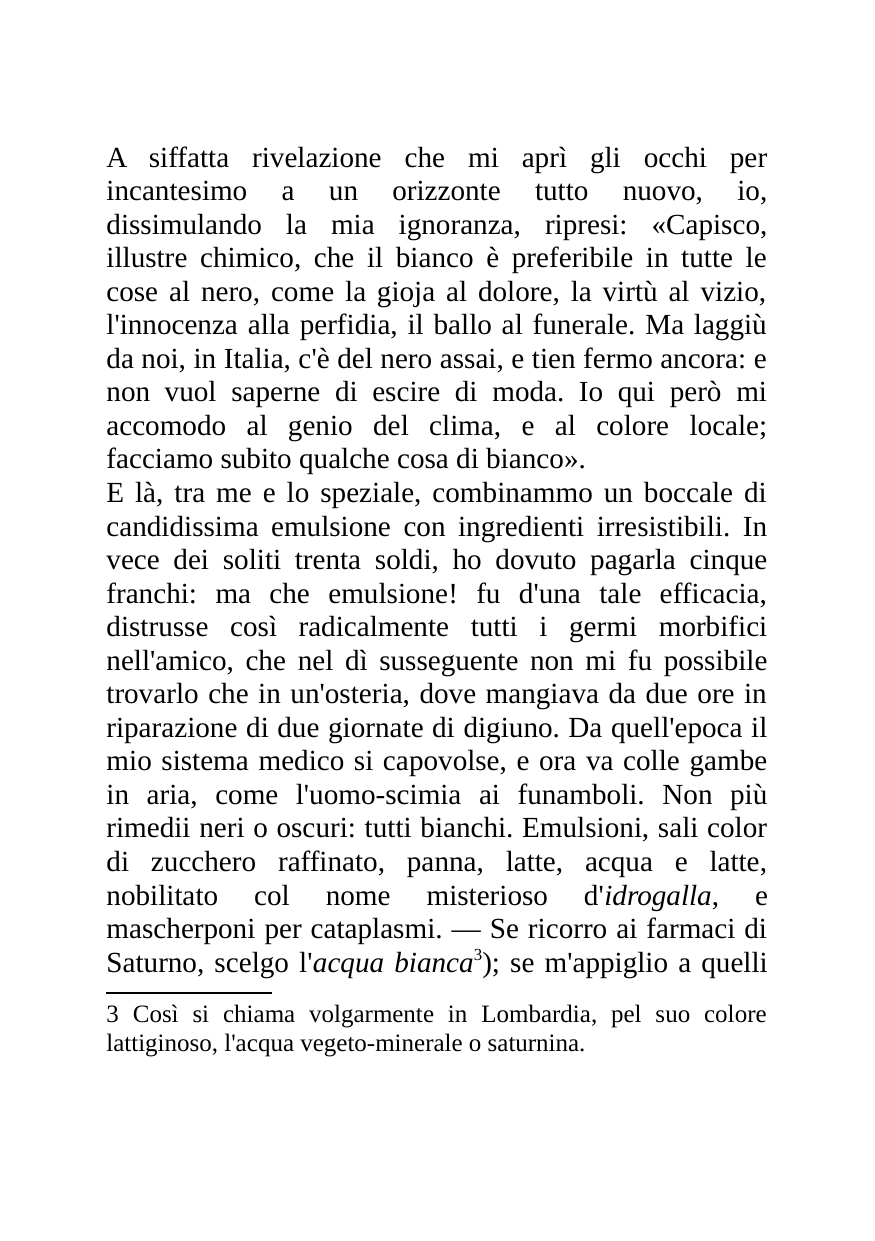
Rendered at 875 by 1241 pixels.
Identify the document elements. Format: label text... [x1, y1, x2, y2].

text Così si chiama volgarmente in Lombardia, pel suo colore lattiginoso, l'acqua vegeto-minerale o saturnina. [106, 999, 768, 1056]
text A siffatta rivelazione che mi aprì gli occhi per incantesimo a un orizzonte tutto nuovo, io, dissimulando la mia ignoranza, ripresi: «Capisco, illustre chimico, che il bianco è preferibile in tutte le cose al nero, come la gioja al dolore, la virtù al vizio, l'innocenza alla perfidia, il ballo al funerale. Ma laggiù da noi, in Italia, c'è del nero assai, e tien fermo ancora: e non vuol saperne di escire di moda. Io qui però mi accomodo al genio del clima, e al colore locale; facciamo subito qualche cosa di bianco». [106, 140, 768, 475]
text E là, tra me e lo speziale, combinammo un boccale di candidissima emulsione con ingredienti irresistibili. In vece dei soliti trenta soldi, ho dovuto pagarla cinque franchi: ma che emulsione! fu d'una tale efficacia, distrusse così radicalmente tutti i germi morbifici nell'amico, che nel dì susseguente non mi fu possibile trovarlo che in un'osteria, dove mangiava da due ore in riparazione di due giornate di digiuno. Da quell'epoca il mio sistema medico si capovolse, e ora va colle gambe in aria, come l'uomo-scimia ai funamboli. Non più rimedii neri o oscuri: tutti bianchi. Emulsioni, sali color di zucchero raffinato, panna, latte, acqua e latte, nobilitato col nome misterioso d'idrogalla, e mascherponi per cataplasmi. ― Se ricorro ai farmaci di Saturno, scelgo l'acqua bianca); se m'appiglio a quelli [106, 475, 768, 978]
